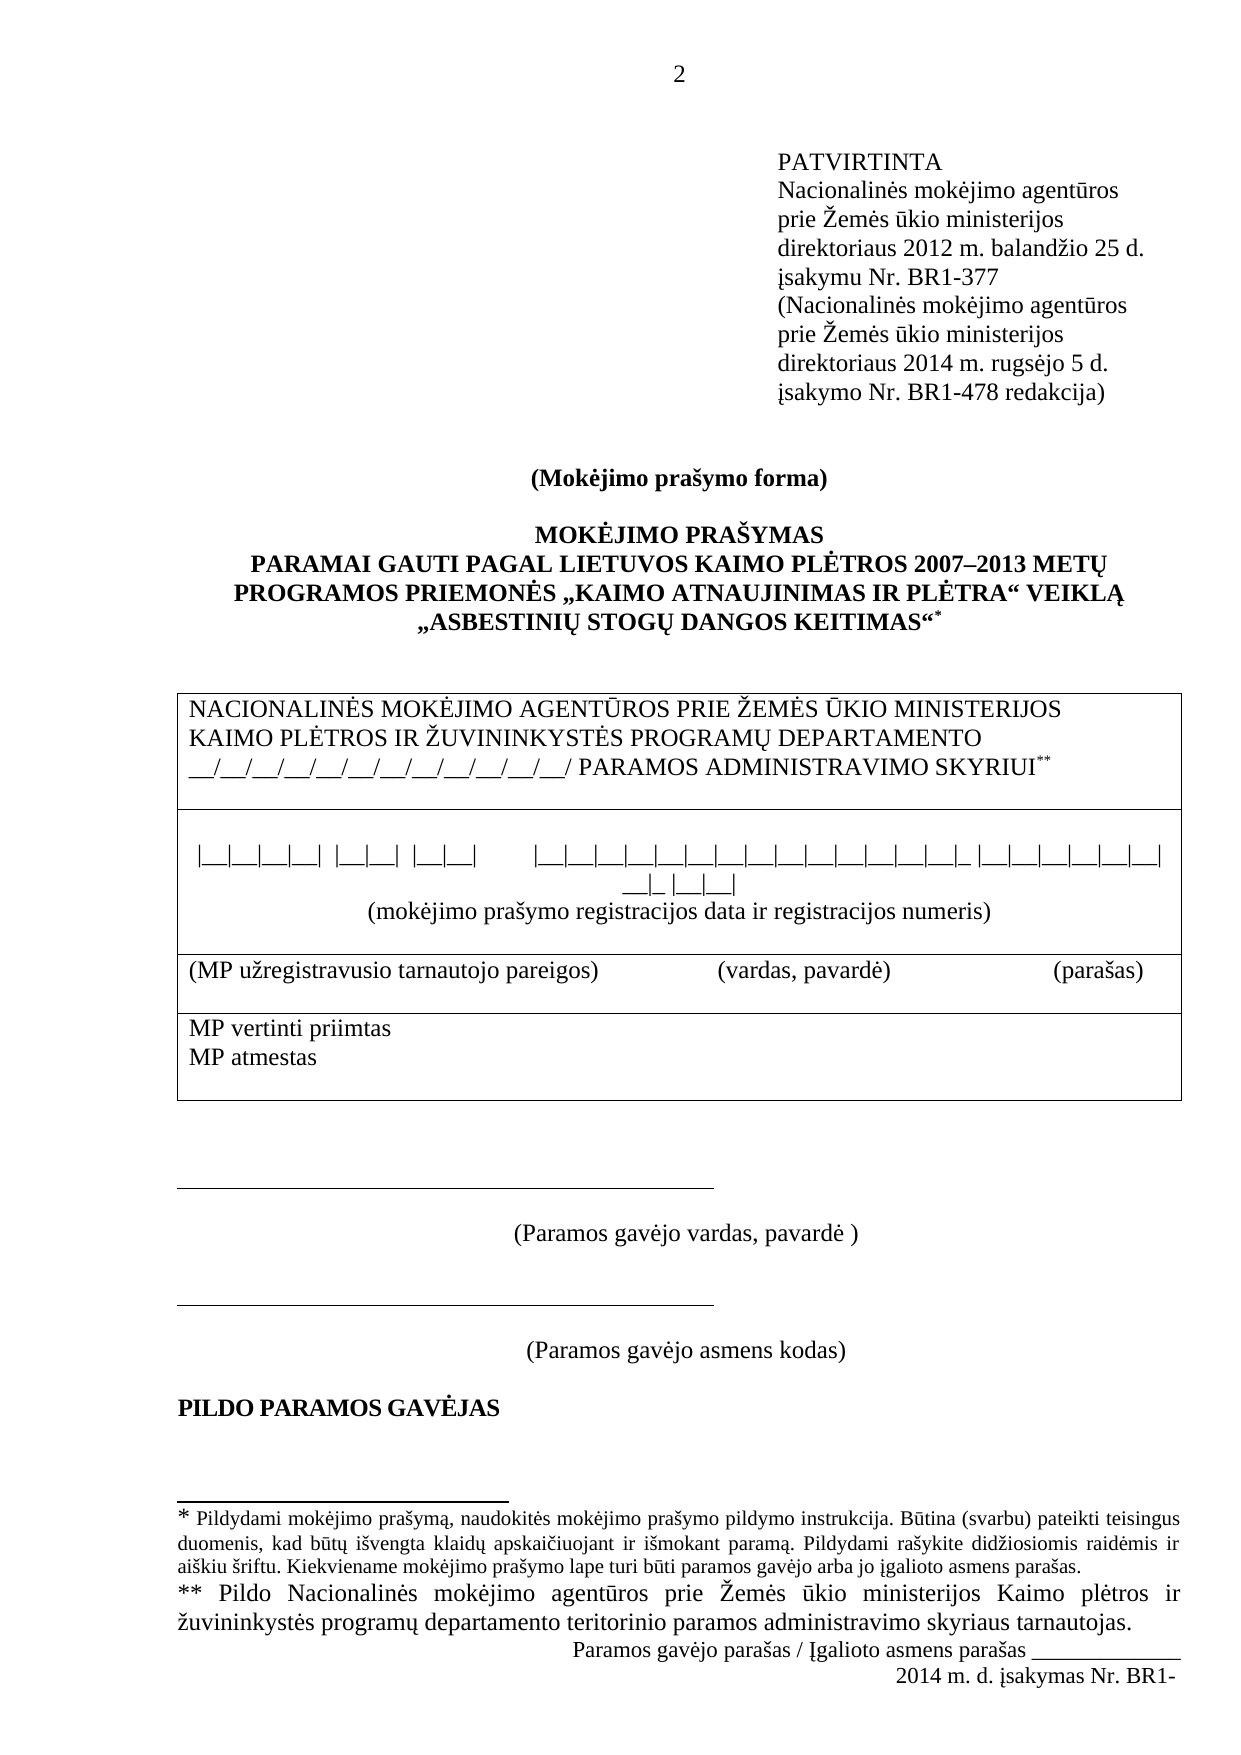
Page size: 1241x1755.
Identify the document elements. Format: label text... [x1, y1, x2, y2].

table_header [177, 1158, 714, 1188]
table_cell MP vertinti priimtas MP atmestas [178, 1014, 1181, 1100]
table_cell (MP užregistravusio tarnautojo pareigos) (vardas, pavardė) (parašas) [178, 955, 1181, 1012]
text Pildydami mokėjimo prašymą, naudokitės mokėjimo prašymo pildymo instrukcija. Būtina (svarbu) pateikti teisingus duomenis, kad būtų išvengta klaidų apskaičiuojant ir išmokant paramą. Pildydami rašykite didžiosiomis raidėmis ir aiškiu šriftu. Kiekviename mokėjimo prašymo lape turi būti paramos gavėjo arba jo įgalioto asmens parašas. [177, 1502, 1181, 1578]
text (Nacionalinės mokėjimo agentūros [777, 291, 1181, 319]
table_cell |__|__|__|__| |__|__| |__|__| |__|__|__|__|__|__|__|__|__|__|__|__|__|__|_ |__|__|__|__|__|__|__|_ |__|__| (mokėjimo prašymo registracijos data ir registracijos numeris) [178, 810, 1181, 954]
text įsakymo Nr. BR1-478 redakcija) [702, 377, 1181, 406]
text įsakymu Nr. BR1-377 [702, 262, 1181, 291]
text direktoriaus 2014 m. rugsėjo 5 d. [702, 348, 1181, 377]
text (Mokėjimo prašymo forma) [177, 463, 1181, 492]
text (Paramos gavėjo asmens kodas) [191, 1335, 1181, 1364]
text PARAMAI GAUTI pagal LIETUVOS Kaimo plėtros 2007–2013 metų PROGRAMOS priemonĖS „KAIMO ATNAUJINIMAS IR PLĖTRA“ VEIKLĄ „ASBESTINIŲ STOGŲ DANGOS KEITIMAS“ [177, 549, 1181, 636]
text PILDO PARAMOS GAVĖJAS [178, 1393, 1181, 1421]
table_header Nacionalinės mokėjimo agentŪros prie žemės ūkio ministerijos KAIMO PLĖTROS IR ŽUVININKYSTĖS PROGRAMŲ departamento __/__/__/__/__/__/__/__/__/__/__/__/ paramos administravimo skyriui [178, 694, 1181, 809]
text Mokėjimo prašymas [177, 521, 1181, 549]
text (Paramos gavėjo vardas, pavardė ) [191, 1218, 1181, 1247]
table_header [177, 1276, 714, 1305]
text prie Žemės ūkio ministerijos [702, 319, 1181, 348]
text direktoriaus 2012 m. balandžio 25 d. [702, 233, 1181, 262]
text PATVIRTINTA [702, 147, 1181, 176]
text prie Žemės ūkio ministerijos [702, 204, 1181, 233]
text Nacionalinės mokėjimo agentūros [777, 176, 1181, 204]
